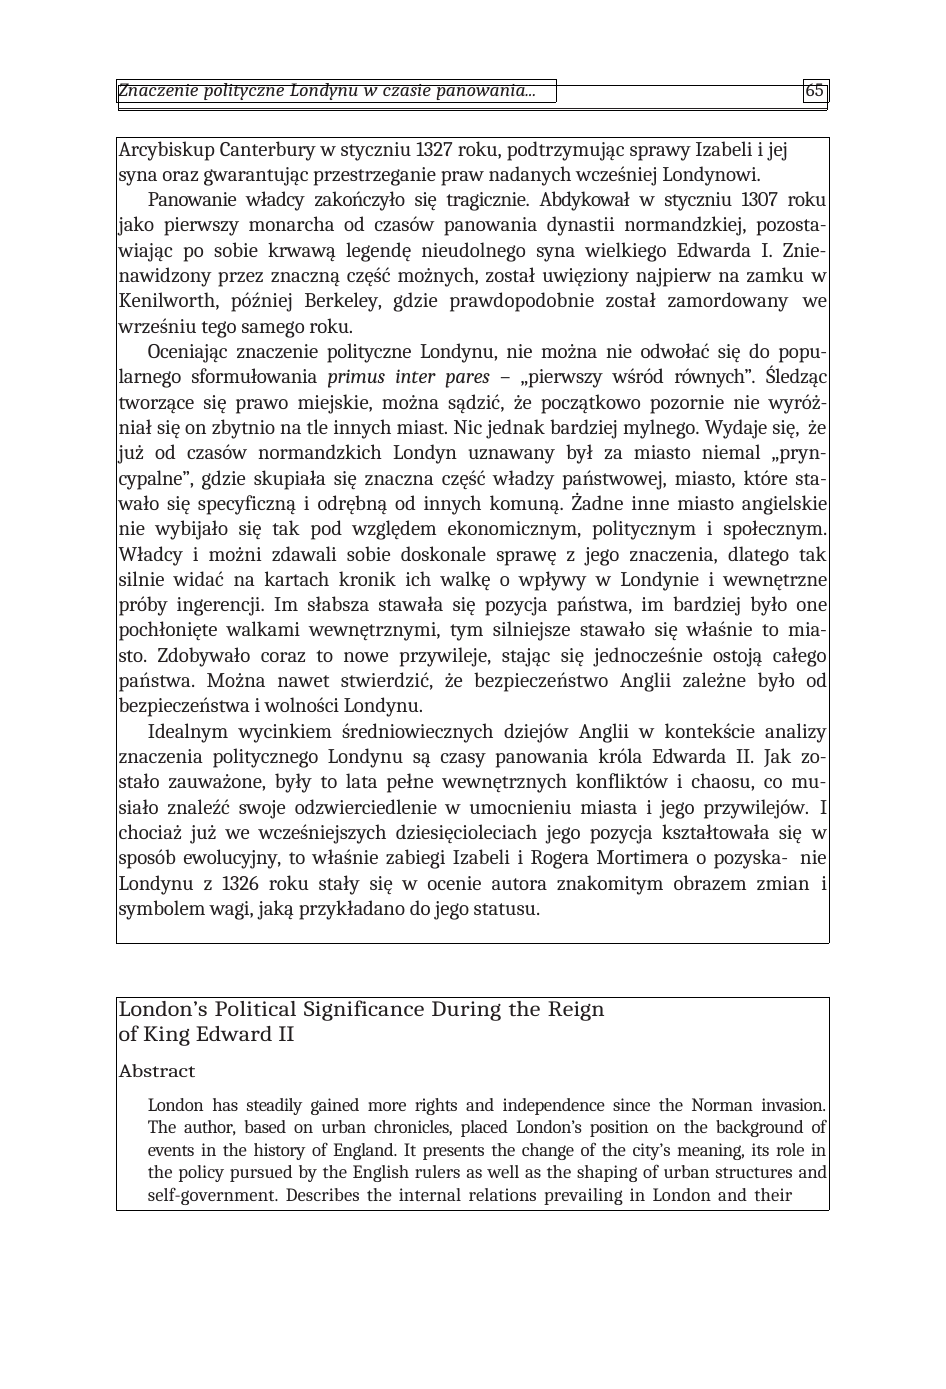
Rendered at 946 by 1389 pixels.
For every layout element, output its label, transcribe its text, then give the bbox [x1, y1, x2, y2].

text Abstract [118, 1060, 829, 1082]
text Idealnym wycinkiem średniowiecznych dziejów Anglii w kontekście analizy znaczenia politycznego Londynu są czasy panowania króla Edwarda II. Jak zo- stało zauważone, były to lata pełne wewnętrznych konfliktów i chaosu, co mu- siało znaleźć swoje odzwierciedlenie w umocnieniu miasta i jego przywilejów. I chociaż już we wcześniejszych dziesięcioleciach jego pozycja kształtowała się w sposób ewolucyjny, to właśnie zabiegi Izabeli i Rogera Mortimera o pozyska- nie Londynu z 1326 roku stały się w ocenie autora znakomitym obrazem zmian i symbolem wagi, jaką przykładano do jego statusu. [118, 719, 827, 921]
text Panowanie władcy zakończyło się tragicznie. Abdykował w styczniu 1307 roku jako pierwszy monarcha od czasów panowania dynastii normandzkiej, pozosta- wiając po sobie krwawą legendę nieudolnego syna wielkiego Edwarda I. Znie- nawidzony przez znaczną część możnych, został uwięziony najpierw na zamku w Kenilworth, później Berkeley, gdzie prawdopodobnie został zamordowany we wrześniu tego samego roku. [118, 188, 827, 338]
text Oceniając znaczenie polityczne Londynu, nie można nie odwołać się do popu- larnego sformułowania primus inter pares – „pierwszy wśród równych”. Śledząc tworzące się prawo miejskie, można sądzić, że początkowo pozornie nie wyróż- niał się on zbytnio na tle innych miast. Nic jednak bardziej mylnego. Wydaje się, że już od czasów normandzkich Londyn uznawany był za miasto niemal „pryn- cypalne”, gdzie skupiała się znaczna część władzy państwowej, miasto, które sta- wało się specyficzną i odrębną od innych komuną. Żadne inne miasto angielskie nie wybijało się tak pod względem ekonomicznym, politycznym i społecznym. Władcy i możni zdawali sobie doskonale sprawę z jego znaczenia, dlatego tak silnie widać na kartach kronik ich walkę o wpływy w Londynie i wewnętrzne próby ingerencji. Im słabsza stawała się pozycja państwa, im bardziej było one pochłonięte walkami wewnętrznymi, tym silniejsze stawało się właśnie to mia- sto. Zdobywało coraz to nowe przywileje, stając się jednocześnie ostoją całego państwa. Można nawet stwierdzić, że bezpieczeństwo Anglii zależne było od bezpieczeństwa i wolności Londynu. [118, 340, 827, 718]
text London has steadily gained more rights and independence since the Norman invasion. The author, based on urban chronicles, placed London’s position on the background of events in the history of England. It presents the change of the city’s meaning, its role in the policy pursued by the English rulers as well as the shaping of urban structures and self-government. Describes the internal relations prevailing in London and their [148, 1094, 827, 1206]
text Znaczenie polityczne Londynu w czasie panowania... [119, 86, 556, 101]
text London’s Political Significance During the Reign of King Edward II [118, 998, 629, 1047]
text Arcybiskup Canterbury w styczniu 1327 roku, podtrzymując sprawy Izabeli i jej syna oraz gwarantując przestrzeganie praw nadanych wcześniej Londynowi. [118, 138, 827, 186]
text [118, 80, 556, 85]
text 65 [806, 80, 829, 101]
